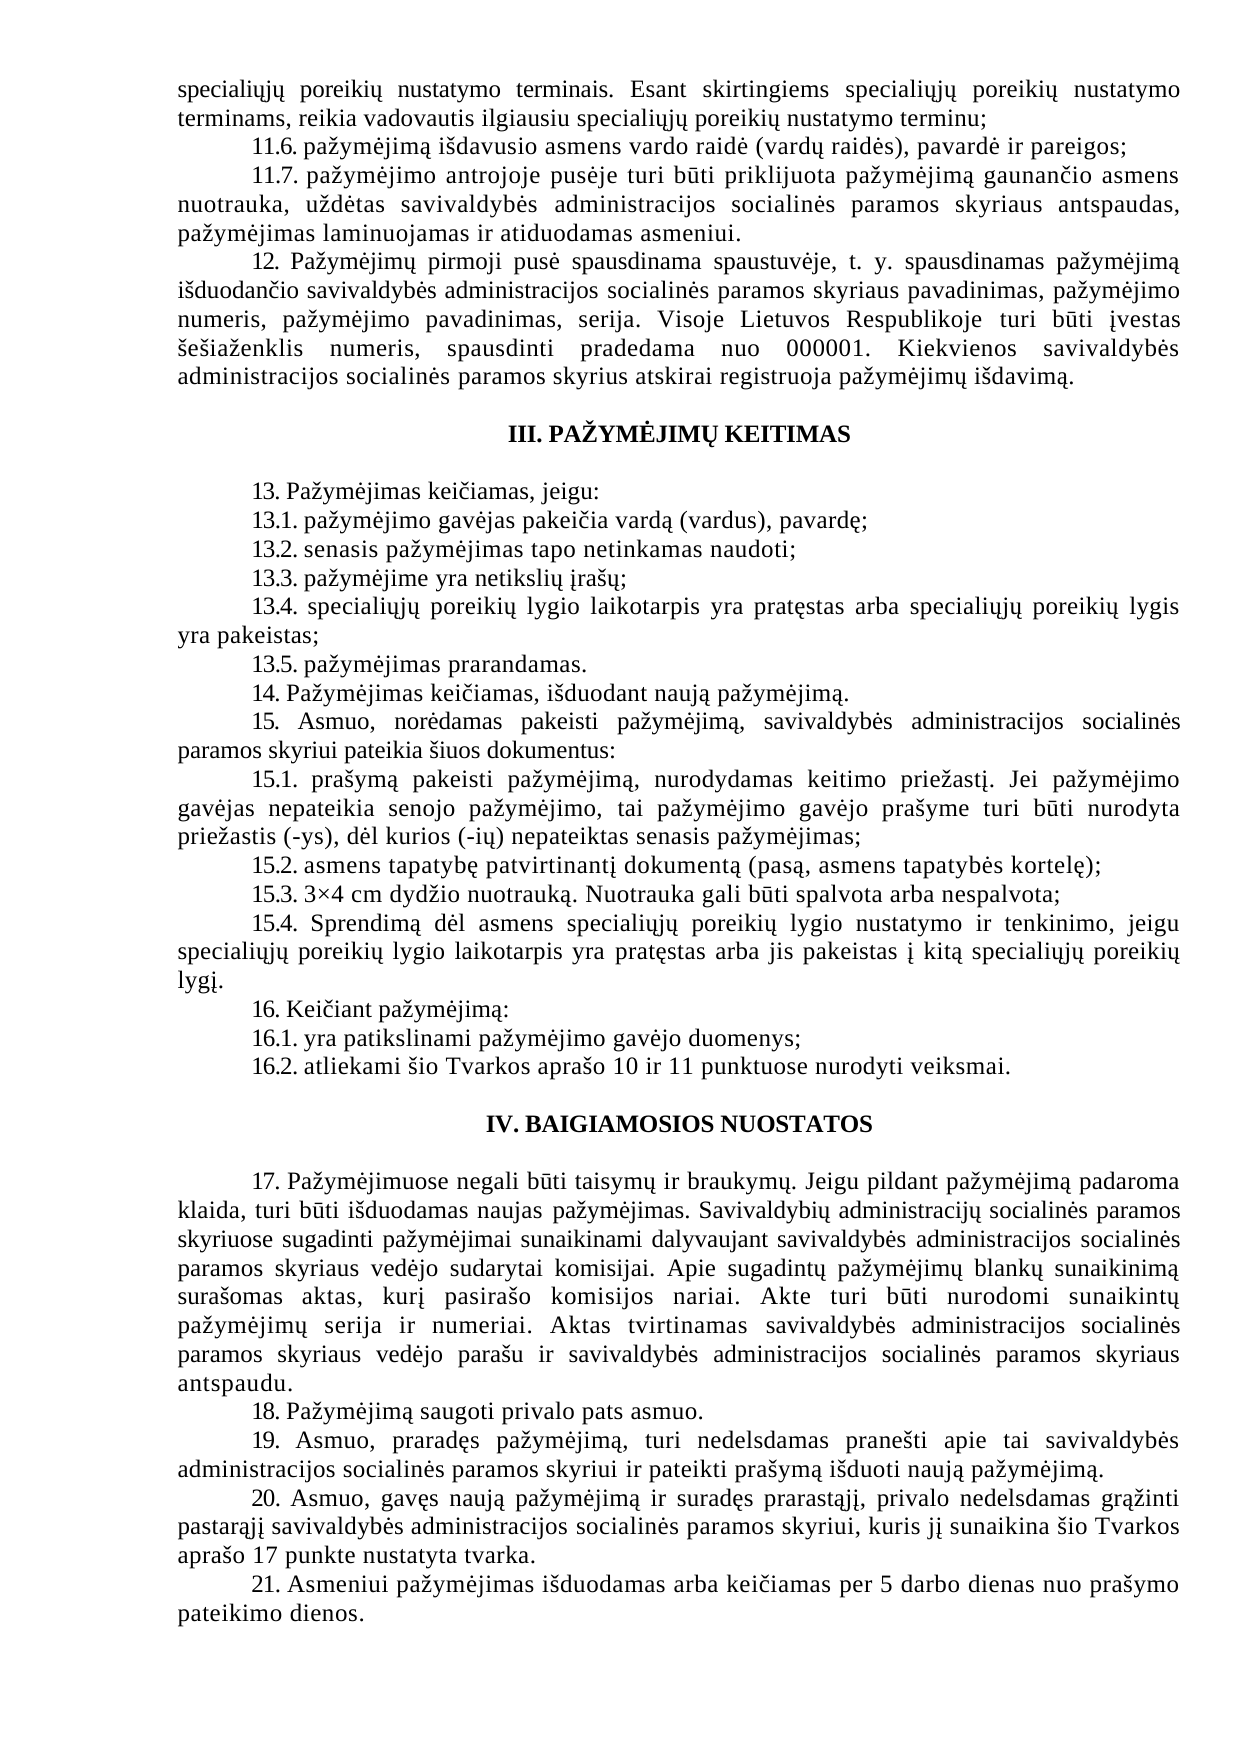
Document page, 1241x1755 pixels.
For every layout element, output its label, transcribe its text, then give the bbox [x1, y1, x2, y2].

text 19. Asmuo, praradęs pažymėjimą, turi nedelsdamas pranešti apie tai savivaldybės administracijos socialinės paramos skyriui ir pateikti prašymą išduoti naują pažymėjimą. [177, 1425, 1181, 1483]
text 13. Pažymėjimas keičiamas, jeigu: [177, 476, 1181, 505]
text 15.4. Sprendimą dėl asmens specialiųjų poreikių lygio nustatymo ir tenkinimo, jeigu specialiųjų poreikių lygio laikotarpis yra pratęstas arba jis pakeistas į kitą specialiųjų poreikių lygį. [177, 908, 1181, 994]
text 15.3. 3×4 cm dydžio nuotrauką. Nuotrauka gali būti spalvota arba nespalvota; [177, 879, 1181, 908]
text 16. Keičiant pažymėjimą: [177, 994, 1181, 1023]
text 13.5. pažymėjimas prarandamas. [177, 649, 1181, 678]
text 11.6. pažymėjimą išdavusio asmens vardo raidė (vardų raidės), pavardė ir pareigos; [177, 131, 1181, 160]
text 17. Pažymėjimuose negali būti taisymų ir braukymų. Jeigu pildant pažymėjimą padaroma klaida, turi būti išduodamas naujas pažymėjimas. Savivaldybių administracijų socialinės paramos skyriuose sugadinti pažymėjimai sunaikinami dalyvaujant savivaldybės administracijos socialinės paramos skyriaus vedėjo sudarytai komisijai. Apie sugadintų pažymėjimų blankų sunaikinimą surašomas aktas, kurį pasirašo komisijos nariai. Akte turi būti nurodomi sunaikintų pažymėjimų serija ir numeriai. Aktas tvirtinamas savivaldybės administracijos socialinės paramos skyriaus vedėjo parašu ir savivaldybės administracijos socialinės paramos skyriaus antspaudu. [177, 1166, 1181, 1396]
text 13.2. senasis pažymėjimas tapo netinkamas naudoti; [177, 534, 1181, 563]
text IV. BAIGIAMOSIOS NUOSTATOS [177, 1109, 1181, 1138]
text 13.1. pažymėjimo gavėjas pakeičia vardą (vardus), pavardę; [177, 505, 1181, 534]
text 11.7. pažymėjimo antrojoje pusėje turi būti priklijuota pažymėjimą gaunančio asmens nuotrauka, uždėtas savivaldybės administracijos socialinės paramos skyriaus antspaudas, pažymėjimas laminuojamas ir atiduodamas asmeniui. [177, 160, 1181, 246]
text 21. Asmeniui pažymėjimas išduodamas arba keičiamas per 5 darbo dienas nuo prašymo pateikimo dienos. [177, 1569, 1181, 1626]
text 16.1. yra patikslinami pažymėjimo gavėjo duomenys; [177, 1023, 1181, 1051]
text 12. Pažymėjimų pirmoji pusė spausdinama spaustuvėje, t. y. spausdinamas pažymėjimą išduodančio savivaldybės administracijos socialinės paramos skyriaus pavadinimas, pažymėjimo numeris, pažymėjimo pavadinimas, serija. Visoje Lietuvos Respublikoje turi būti įvestas šešiaženklis numeris, spausdinti pradedama nuo 000001. Kiekvienos savivaldybės administracijos socialinės paramos skyrius atskirai registruoja pažymėjimų išdavimą. [177, 246, 1181, 390]
text 15. Asmuo, norėdamas pakeisti pažymėjimą, savivaldybės administracijos socialinės paramos skyriui pateikia šiuos dokumentus: [177, 706, 1181, 764]
text 20. Asmuo, gavęs naują pažymėjimą ir suradęs prarastąjį, privalo nedelsdamas grąžinti pastarąjį savivaldybės administracijos socialinės paramos skyriui, kuris jį sunaikina šio Tvarkos aprašo 17 punkte nustatyta tvarka. [177, 1483, 1181, 1569]
text 15.1. prašymą pakeisti pažymėjimą, nurodydamas keitimo priežastį. Jei pažymėjimo gavėjas nepateikia senojo pažymėjimo, tai pažymėjimo gavėjo prašyme turi būti nurodyta priežastis (-ys), dėl kurios (-ių) nepateiktas senasis pažymėjimas; [177, 764, 1181, 850]
text III. PAŽYMĖJIMŲ KEITIMAS [177, 419, 1181, 448]
text 16.2. atliekami šio Tvarkos aprašo 10 ir 11 punktuose nurodyti veiksmai. [177, 1051, 1181, 1080]
text 13.4. specialiųjų poreikių lygio laikotarpis yra pratęstas arba specialiųjų poreikių lygis yra pakeistas; [177, 591, 1181, 649]
text 15.2. asmens tapatybę patvirtinantį dokumentą (pasą, asmens tapatybės kortelę); [177, 850, 1181, 879]
text 13.3. pažymėjime yra netikslių įrašų; [177, 563, 1181, 591]
text 14. Pažymėjimas keičiamas, išduodant naują pažymėjimą. [177, 678, 1181, 706]
text specialiųjų poreikių nustatymo terminais. Esant skirtingiems specialiųjų poreikių nustatymo terminams, reikia vadovautis ilgiausiu specialiųjų poreikių nustatymo terminu; [177, 74, 1181, 131]
text 18. Pažymėjimą saugoti privalo pats asmuo. [177, 1396, 1181, 1425]
